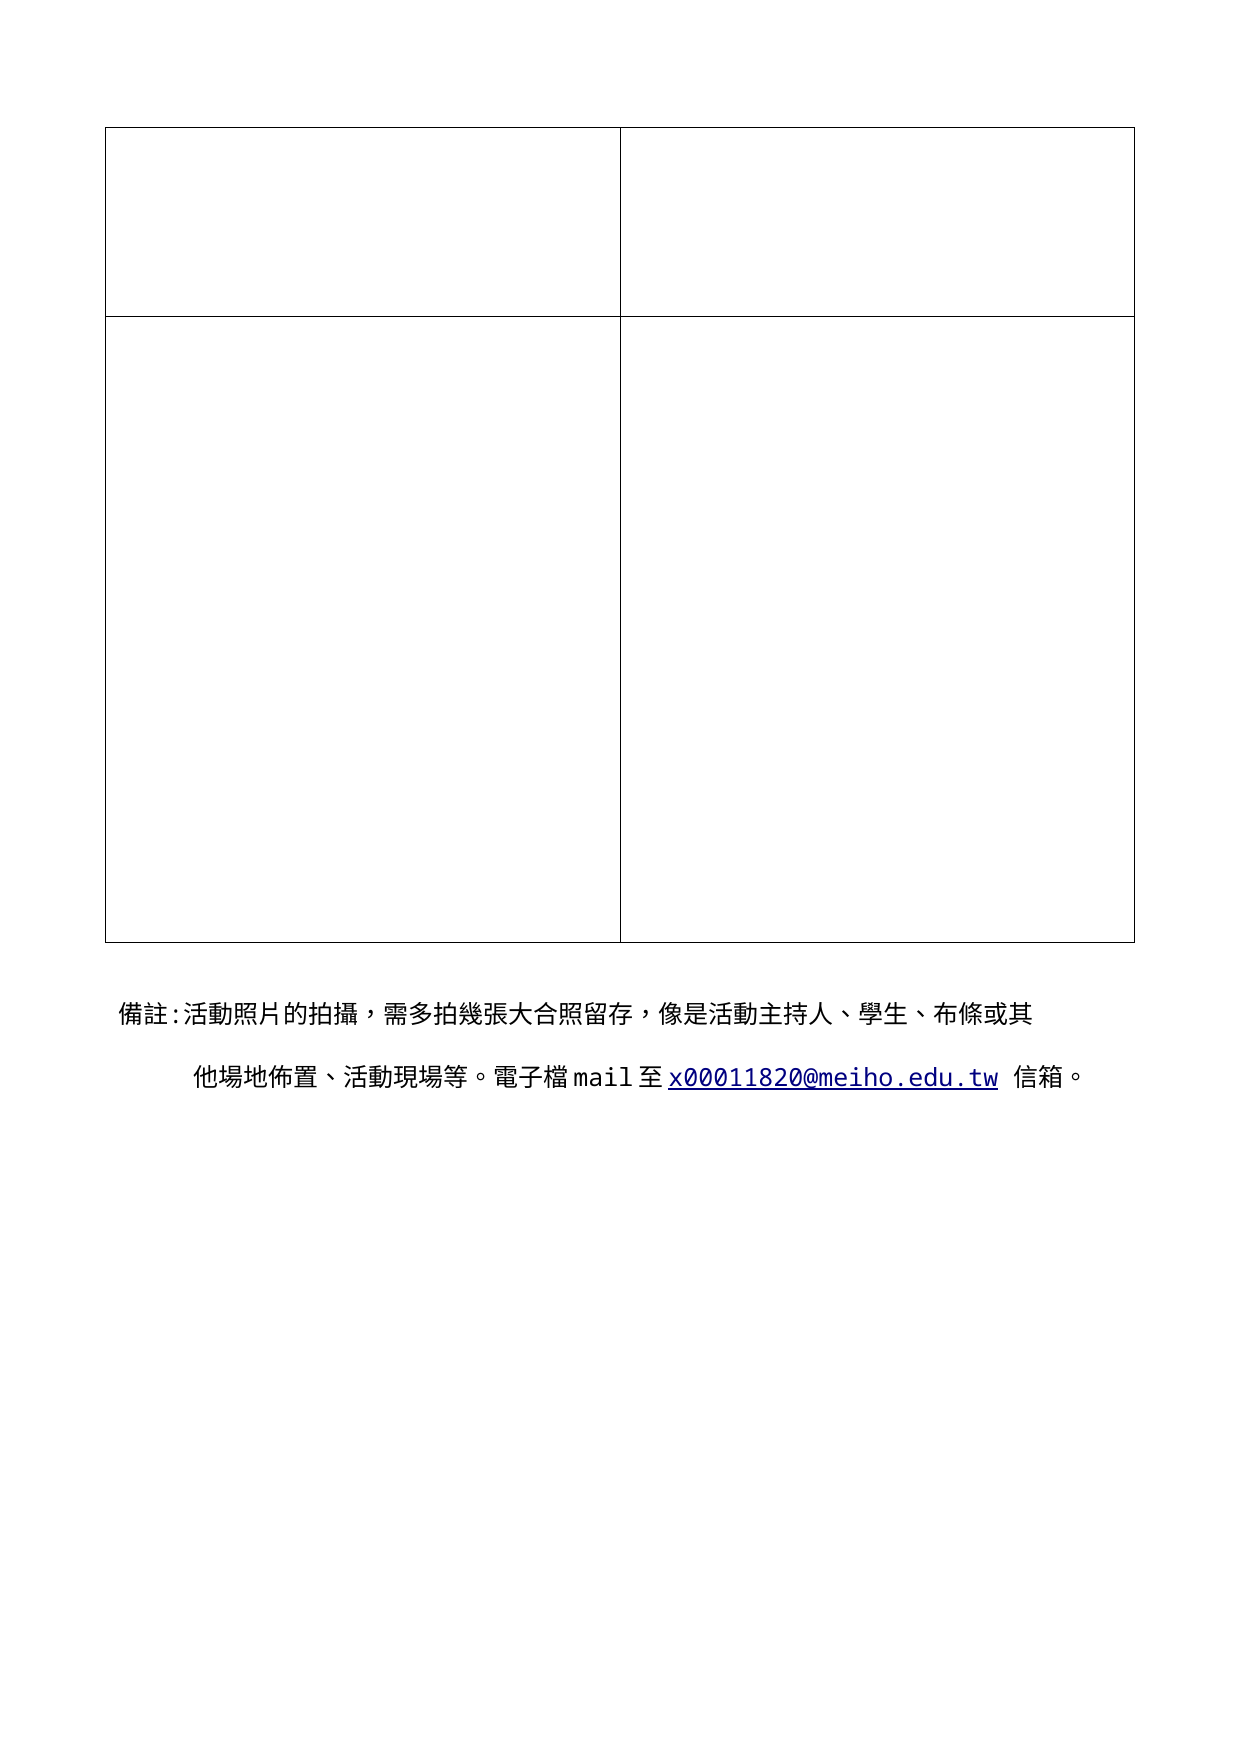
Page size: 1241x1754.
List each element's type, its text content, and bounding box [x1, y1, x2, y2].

table_cell [106, 128, 620, 316]
text 他場地佈置、活動現場等。電子檔mail至x00011820@meiho.edu.tw 信箱。 [118, 1034, 1122, 1096]
table_cell [106, 317, 620, 942]
table_cell [621, 128, 1134, 316]
table_cell [621, 317, 1134, 942]
text 備註:活動照片的拍攝，需多拍幾張大合照留存，像是活動主持人、學生、布條或其 [118, 971, 1122, 1034]
